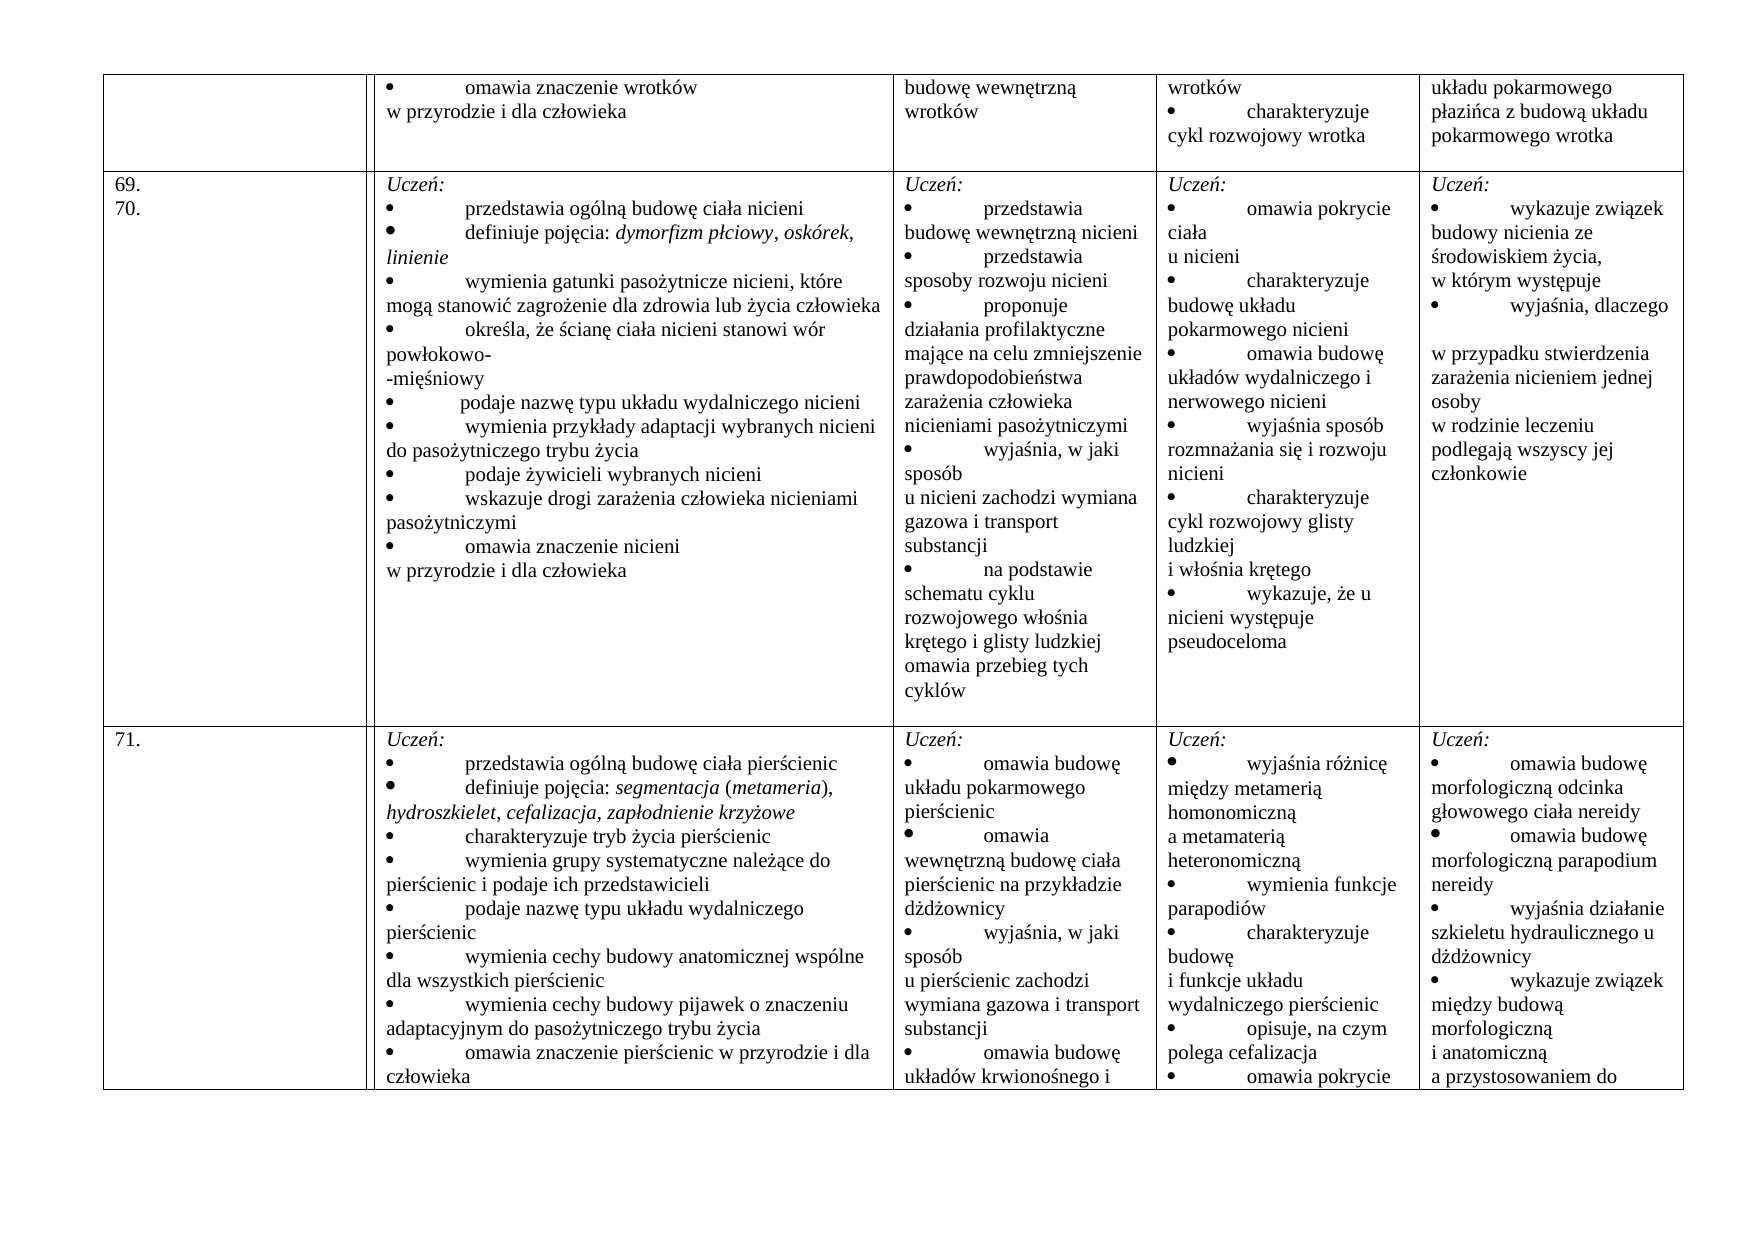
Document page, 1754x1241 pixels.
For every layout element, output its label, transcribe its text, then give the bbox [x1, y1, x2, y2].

table_cell Uczeń: omawia pokrycie ciała u nicieni charakteryzuje budowę układu pokarmowego nicieni omawia budowę układów wydalniczego i nerwowego nicieni wyjaśnia sposób rozmnażania się i rozwoju nicieni charakteryzuje cykl rozwojowy glisty ludzkiej i włośnia krętego wykazuje, że u nicieni występuje pseudoceloma [1157, 172, 1419, 726]
table_cell [104, 75, 366, 171]
table_cell Uczeń: wykazuje związek budowy nicienia ze środowiskiem życia, w którym występuje wyjaśnia, dlaczego w przypadku stwierdzenia zarażenia nicieniem jednej osoby w rodzinie leczeniu podlegają wszyscy jej członkowie [1420, 172, 1683, 726]
table_cell Nicienie – zwierzęta o obłym, nieczłonowanym ciele [367, 172, 374, 726]
table_cell [104, 172, 366, 726]
table_cell Uczeń: przedstawia ogólną budowę ciała nicieni definiuje pojęcia: dymorfizm płciowy, oskórek, linienie wymienia gatunki pasożytnicze nicieni, które mogą stanowić zagrożenie dla zdrowia lub życia człowieka określa, że ścianę ciała nicieni stanowi wór powłokowo- -mięśniowy podaje nazwę typu układu wydalniczego nicieni wymienia przykłady adaptacji wybranych nicieni do pasożytniczego trybu życia podaje żywicieli wybranych nicieni wskazuje drogi zarażenia człowieka nicieniami pasożytniczymi omawia znaczenie nicieni w przyrodzie i dla człowieka [375, 172, 893, 726]
table_cell Uczeń: wyjaśnia, w jaki sposób u wrotków zachodzi wymiana gazowa i transport substancji przedstawia budowę wewnętrzną wrotków [894, 75, 1156, 171]
table_cell Uczeń: podaje ogólną budowę ciała wrotków definiuje pojęcie: heterogonia przedstawia pokrycie ciała wrotków analizuje schemat budowy wewnętrznej wrotków podaje nazwę typu układu wydalniczego wrotków omawia znaczenie wrotków w przyrodzie i dla człowieka [375, 75, 893, 171]
table_cell Pierścienice – bezkręgowce o wyraźnej metamerii [367, 727, 374, 1088]
table_cell [104, 727, 366, 1088]
